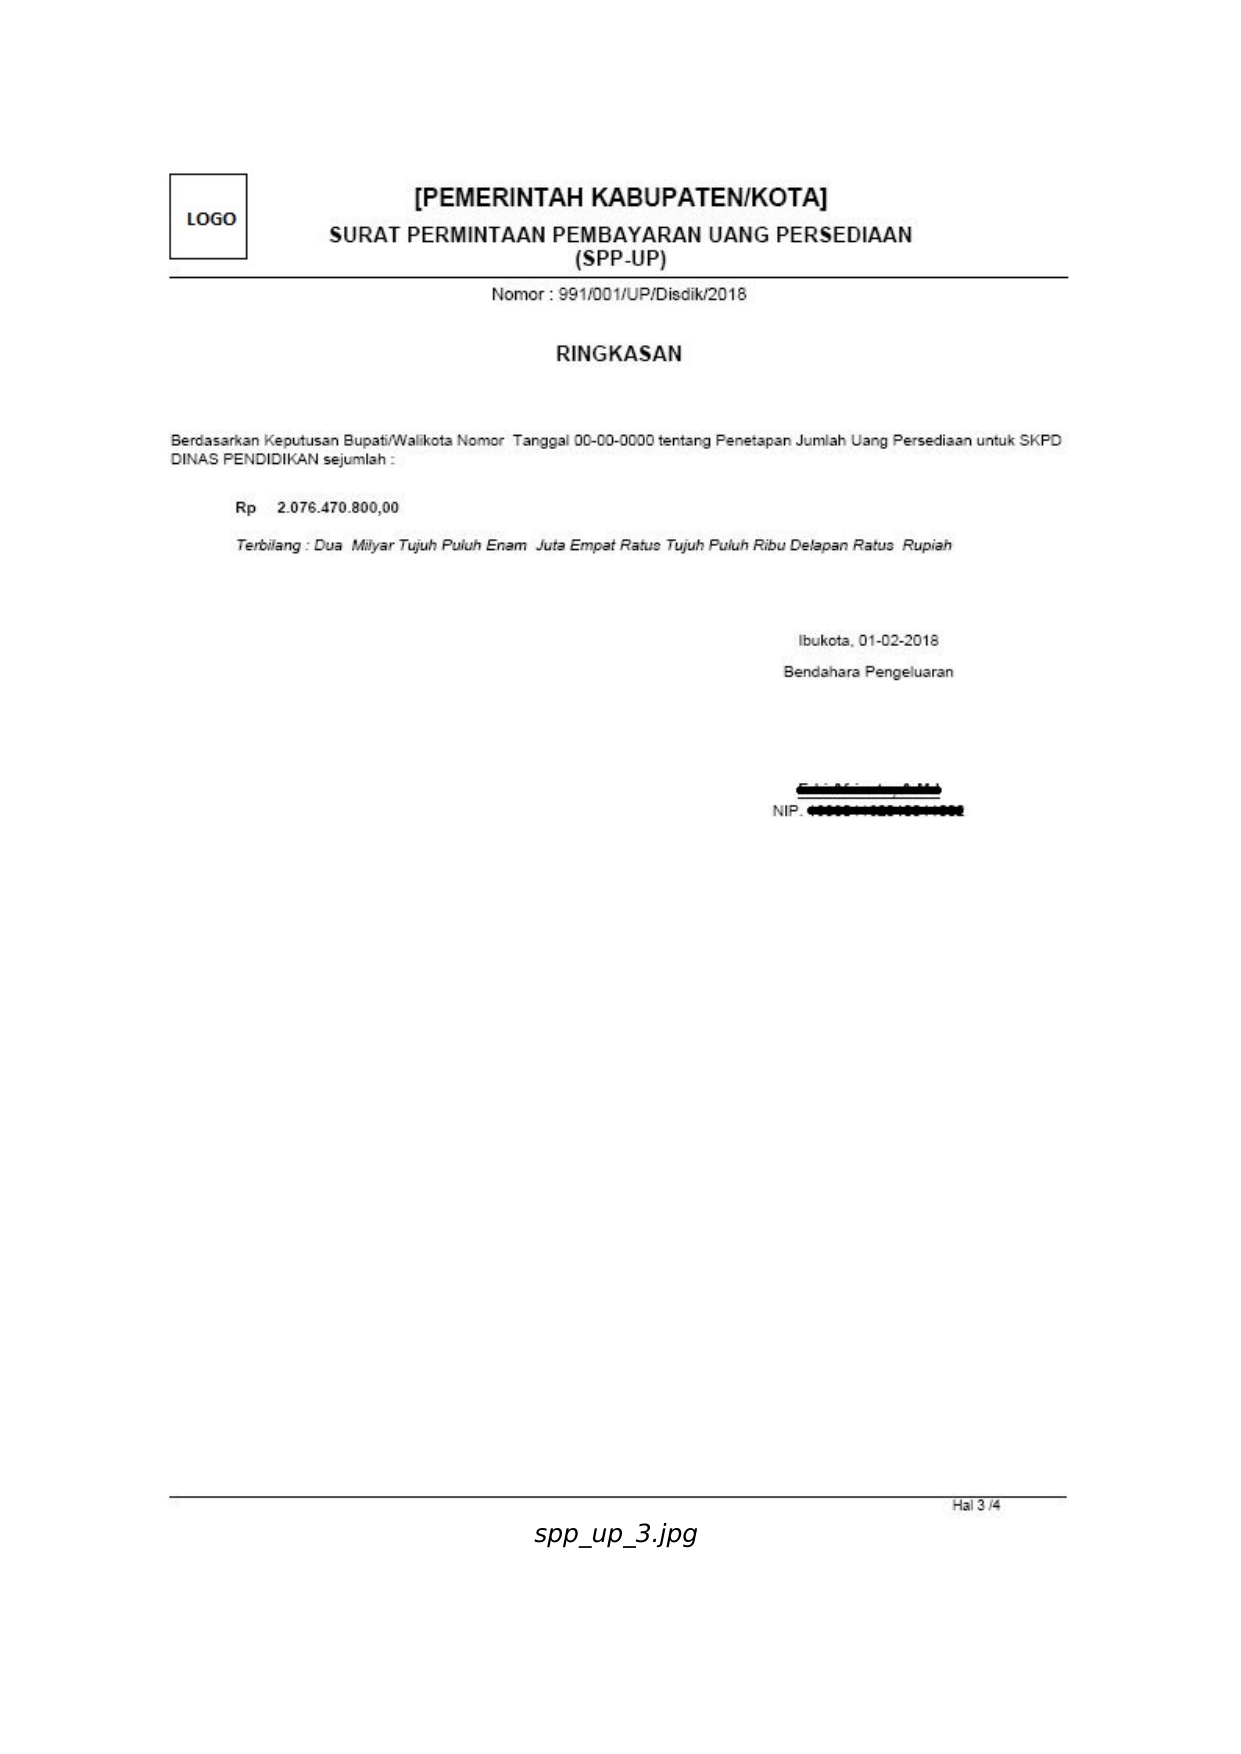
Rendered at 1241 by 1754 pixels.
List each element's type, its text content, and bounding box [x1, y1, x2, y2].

picture [118, 130, 1117, 1520]
text spp_up_3.jpg [118, 1520, 1117, 1549]
